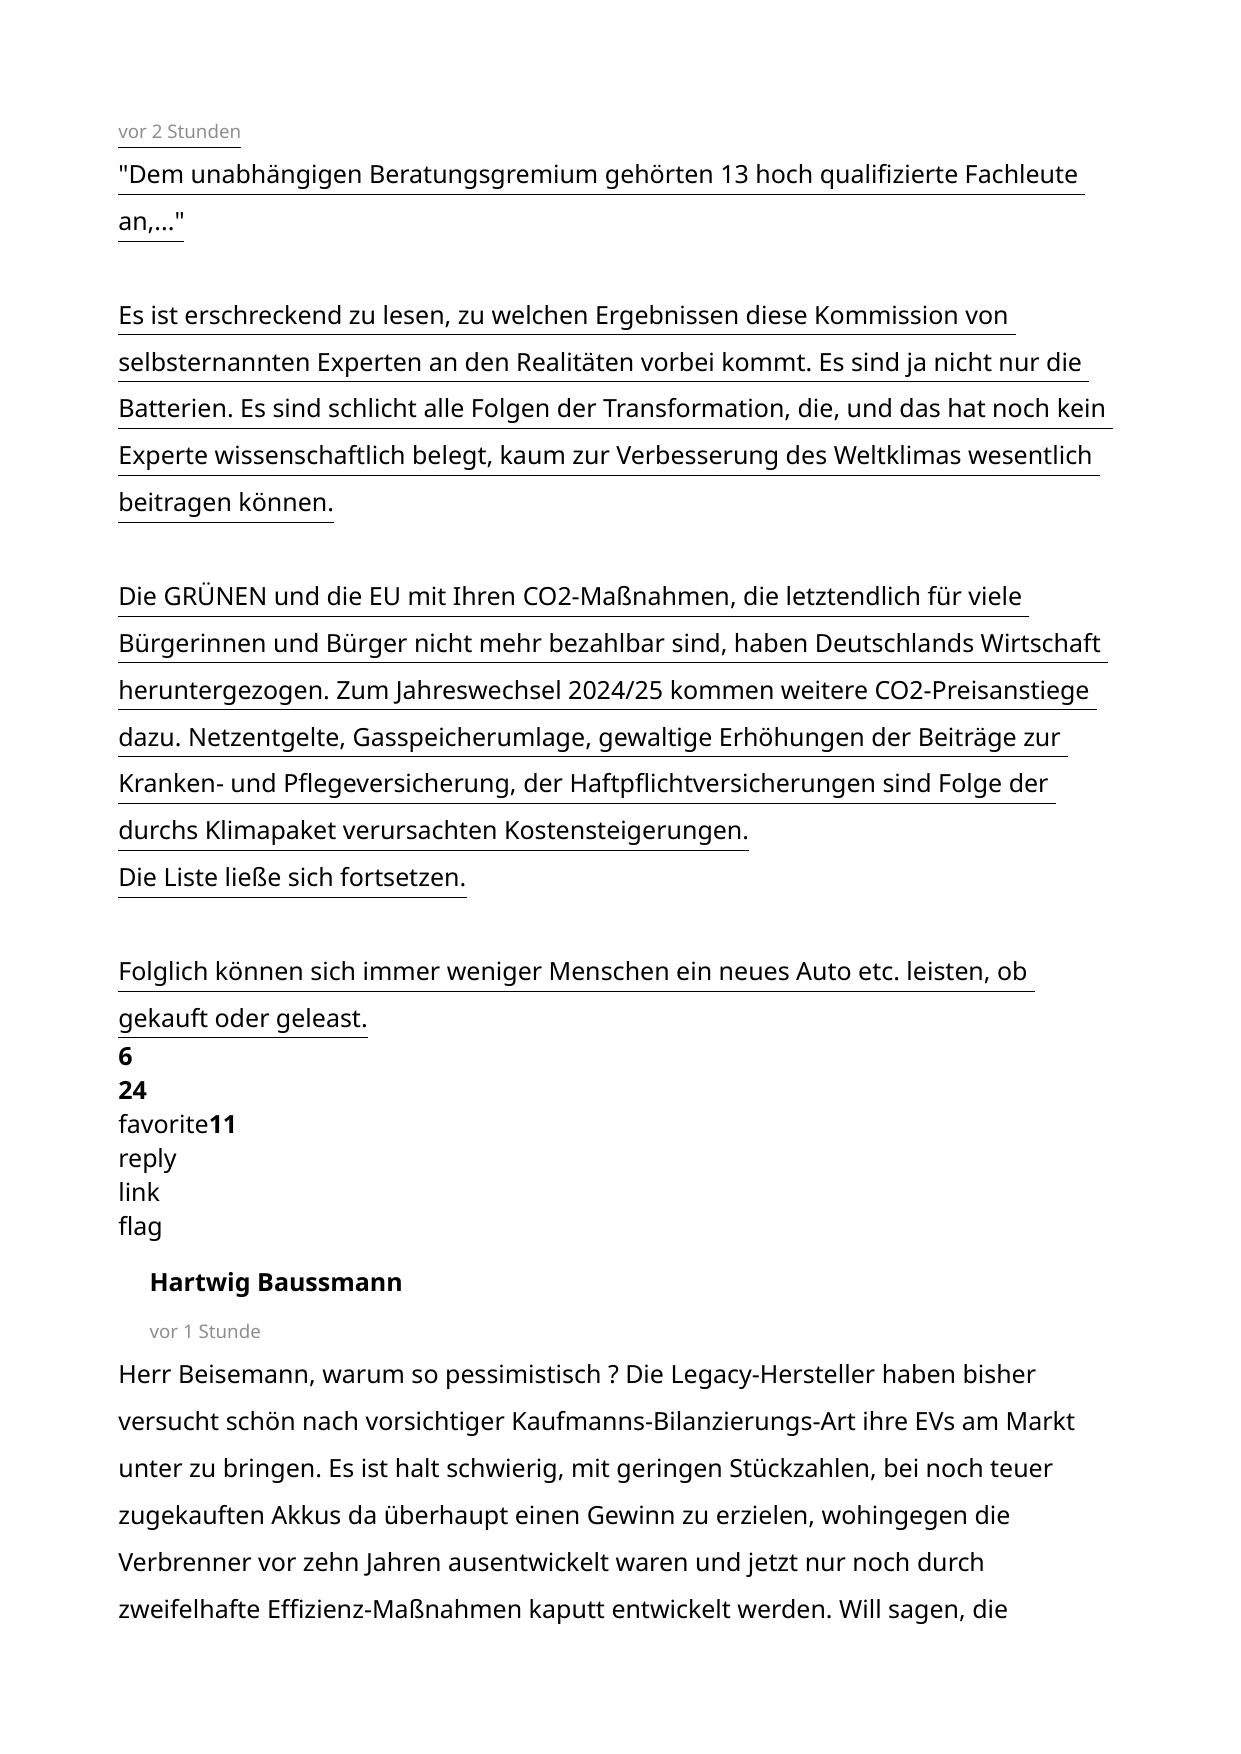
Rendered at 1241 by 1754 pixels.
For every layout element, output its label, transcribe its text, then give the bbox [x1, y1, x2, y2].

text flag [118, 1209, 1122, 1243]
text Herr Beisemann, warum so pessimistisch ? Die Legacy-Hersteller haben bisher versucht schön nach vorsichtiger Kaufmanns-Bilanzierungs-Art ihre EVs am Markt unter zu bringen. Es ist halt schwierig, mit geringen Stückzahlen, bei noch teuer zugekauften Akkus da überhaupt einen Gewinn zu erzielen, wohingegen die Verbrenner vor zehn Jahren ausentwickelt waren und jetzt nur noch durch zweifelhafte Effizienz-Maßnahmen kaputt entwickelt werden. Will sagen, die [118, 1344, 1122, 1626]
text 24 [118, 1072, 1122, 1107]
text favorite11 [118, 1107, 1122, 1141]
text vor 2 Stunden [118, 118, 1122, 148]
text Hartwig Baussmann [149, 1258, 1114, 1299]
text reply [118, 1141, 1122, 1175]
text vor 1 Stunde [149, 1315, 1122, 1344]
text "Dem unabhängigen Beratungsgremium gehörten 13 hoch qualifizierte Fachleute an,..." Es ist erschreckend zu lesen, zu welchen Ergebnissen diese Kommission von selbsternannten Experten an den Realitäten vorbei kommt. Es sind ja nicht nur die Batterien. Es sind schlicht alle Folgen der Transformation, die, und das hat noch kein Experte wissenschaftlich belegt, kaum zur Verbesserung des Weltklimas wesentlich beitragen können. Die GRÜNEN und die EU mit Ihren CO2-Maßnahmen, die letztendlich für viele Bürgerinnen und Bürger nicht mehr bezahlbar sind, haben Deutschlands Wirtschaft heruntergezogen. Zum Jahreswechsel 2024/25 kommen weitere CO2-Preisanstiege dazu. Netzentgelte, Gasspeicherumlage, gewaltige Erhöhungen der Beiträge zur Kranken- und Pflegeversicherung, der Haftpflichtversicherungen sind Folge der durchs Klimapaket verursachten Kostensteigerungen. Die Liste ließe sich fortsetzen. Folglich können sich immer weniger Menschen ein neues Auto etc. leisten, ob gekauft oder geleast. [118, 148, 1122, 1038]
text 6 [118, 1038, 1122, 1072]
text link [118, 1175, 1122, 1209]
